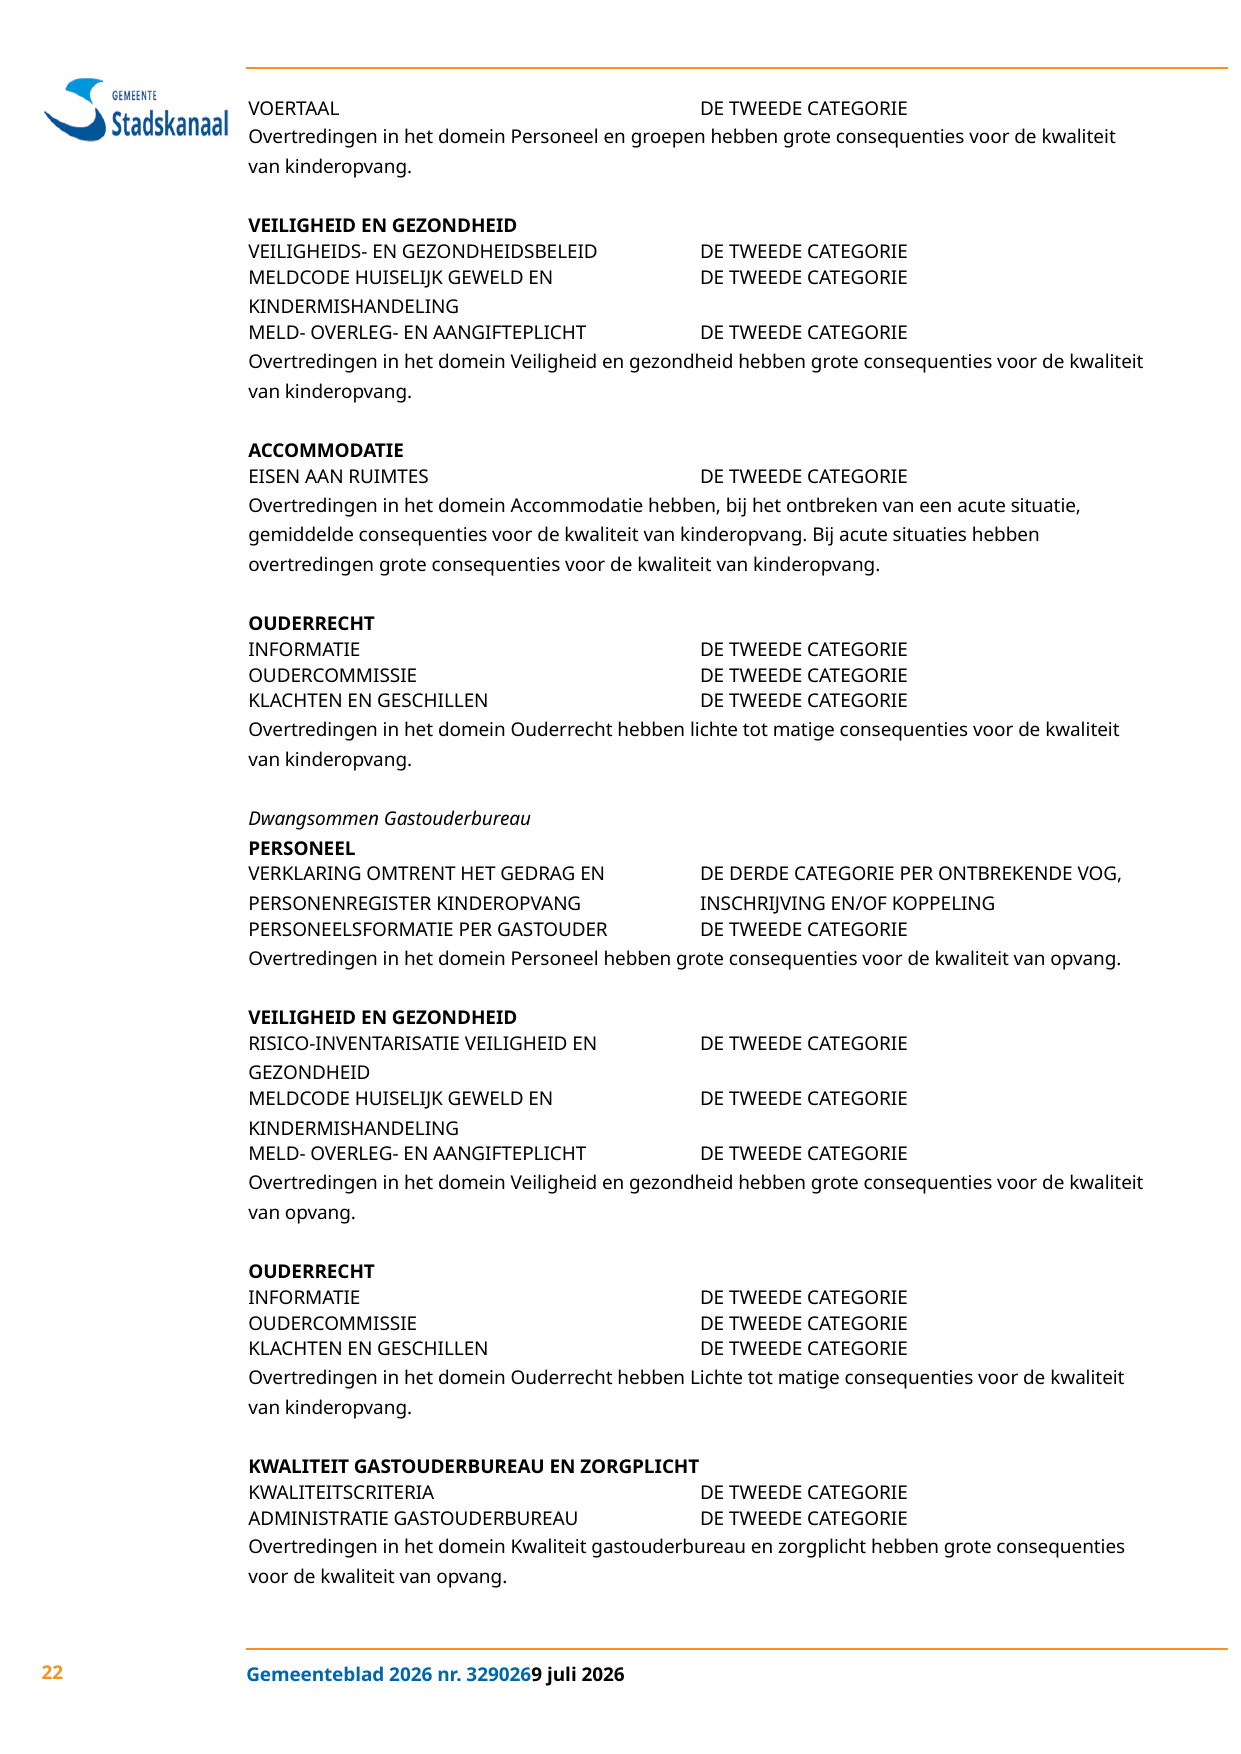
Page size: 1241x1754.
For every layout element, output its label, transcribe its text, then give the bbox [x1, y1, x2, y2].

table_cell MELD- OVERLEG- EN AANGIFTEPLICHT [248, 1141, 700, 1166]
table_cell VERKLARING OMTRENT HET GEDRAG EN PERSONENREGISTER KINDEROPVANG [248, 861, 700, 916]
text Overtredingen in het domein Veiligheid en gezondheid hebben grote consequenties voor de kwaliteit van opvang. [248, 1169, 1152, 1225]
text Overtredingen in het domein Ouderrecht hebben lichte tot matige consequenties voor de kwaliteit van kinderopvang. [248, 716, 1152, 772]
table_cell VOERTAAL [248, 95, 700, 121]
text Overtredingen in het domein Ouderrecht hebben Lichte tot matige consequenties voor de kwaliteit van kinderopvang. [248, 1364, 1152, 1420]
table_cell DE TWEEDE CATEGORIE [700, 1336, 1152, 1361]
table_cell VEILIGHEIDS- EN GEZONDHEIDSBELEID [248, 238, 700, 264]
table_cell DE TWEEDE CATEGORIE [700, 1085, 1152, 1141]
table_header VEILIGHEID EN GEZONDHEID [248, 1004, 1152, 1030]
table_cell PERSONEELSFORMATIE PER GASTOUDER [248, 916, 700, 942]
table_cell KLACHTEN EN GESCHILLEN [248, 1336, 700, 1361]
table_cell DE TWEEDE CATEGORIE [700, 264, 1152, 319]
picture [41, 47, 231, 172]
table_cell MELDCODE HUISELIJK GEWELD EN KINDERMISHANDELING [248, 1085, 700, 1141]
table_cell INFORMATIE [248, 636, 700, 662]
text Overtredingen in het domein Veiligheid en gezondheid hebben grote consequenties voor de kwaliteit van kinderopvang. [248, 348, 1152, 404]
table_cell DE TWEEDE CATEGORIE [700, 662, 1152, 687]
table_cell DE TWEEDE CATEGORIE [700, 636, 1152, 662]
text Overtredingen in het domein Accommodatie hebben, bij het ontbreken van een acute situatie, gemiddelde consequenties voor de kwaliteit van kinderopvang. Bij acute situaties hebben overtredingen grote consequenties voor de kwaliteit van kinderopvang. [248, 492, 1152, 577]
table_cell INFORMATIE [248, 1284, 700, 1310]
table_cell DE TWEEDE CATEGORIE [700, 916, 1152, 942]
table_cell OUDERCOMMISSIE [248, 662, 700, 687]
table_cell ADMINISTRATIE GASTOUDERBUREAU [248, 1505, 700, 1531]
table_cell DE TWEEDE CATEGORIE [700, 1310, 1152, 1336]
table_header KWALITEIT GASTOUDERBUREAU EN ZORGPLICHT [248, 1453, 1152, 1479]
table_header PERSONEEL [248, 835, 1152, 861]
table_cell DE TWEEDE CATEGORIE [700, 1505, 1152, 1531]
table_cell DE TWEEDE CATEGORIE [700, 1479, 1152, 1505]
text Overtredingen in het domein Personeel hebben grote consequenties voor de kwaliteit van opvang. [248, 945, 1152, 971]
table_cell RISICO-INVENTARISATIE VEILIGHEID EN GEZONDHEID [248, 1030, 700, 1085]
table_cell DE TWEEDE CATEGORIE [700, 1141, 1152, 1166]
table_cell DE DERDE CATEGORIE PER ONTBREKENDE VOG, INSCHRIJVING EN/OF KOPPELING [700, 861, 1152, 916]
table_cell MELDCODE HUISELIJK GEWELD EN KINDERMISHANDELING [248, 264, 700, 319]
text Dwangsommen Gastouderbureau [248, 805, 1152, 831]
table_cell DE TWEEDE CATEGORIE [700, 688, 1152, 713]
table_cell DE TWEEDE CATEGORIE [700, 1030, 1152, 1085]
table_header ACCOMMODATIE [248, 437, 1152, 463]
text Overtredingen in het domein Personeel en groepen hebben grote consequenties voor de kwaliteit van kinderopvang. [248, 124, 1152, 179]
table_cell DE TWEEDE CATEGORIE [700, 238, 1152, 264]
table_cell DE TWEEDE CATEGORIE [700, 319, 1152, 345]
table_cell KLACHTEN EN GESCHILLEN [248, 688, 700, 713]
text Overtredingen in het domein Kwaliteit gastouderbureau en zorgplicht hebben grote consequenties voor de kwaliteit van opvang. [248, 1534, 1152, 1589]
table_cell OUDERCOMMISSIE [248, 1310, 700, 1336]
table_header OUDERRECHT [248, 1258, 1152, 1284]
table_header VEILIGHEID EN GEZONDHEID [248, 213, 1152, 238]
table_header OUDERRECHT [248, 610, 1152, 636]
table_cell DE TWEEDE CATEGORIE [700, 463, 1152, 489]
table_cell EISEN AAN RUIMTES [248, 463, 700, 489]
table_cell MELD- OVERLEG- EN AANGIFTEPLICHT [248, 319, 700, 345]
table_cell DE TWEEDE CATEGORIE [700, 95, 1152, 121]
table_cell KWALITEITSCRITERIA [248, 1479, 700, 1505]
table_cell DE TWEEDE CATEGORIE [700, 1284, 1152, 1310]
